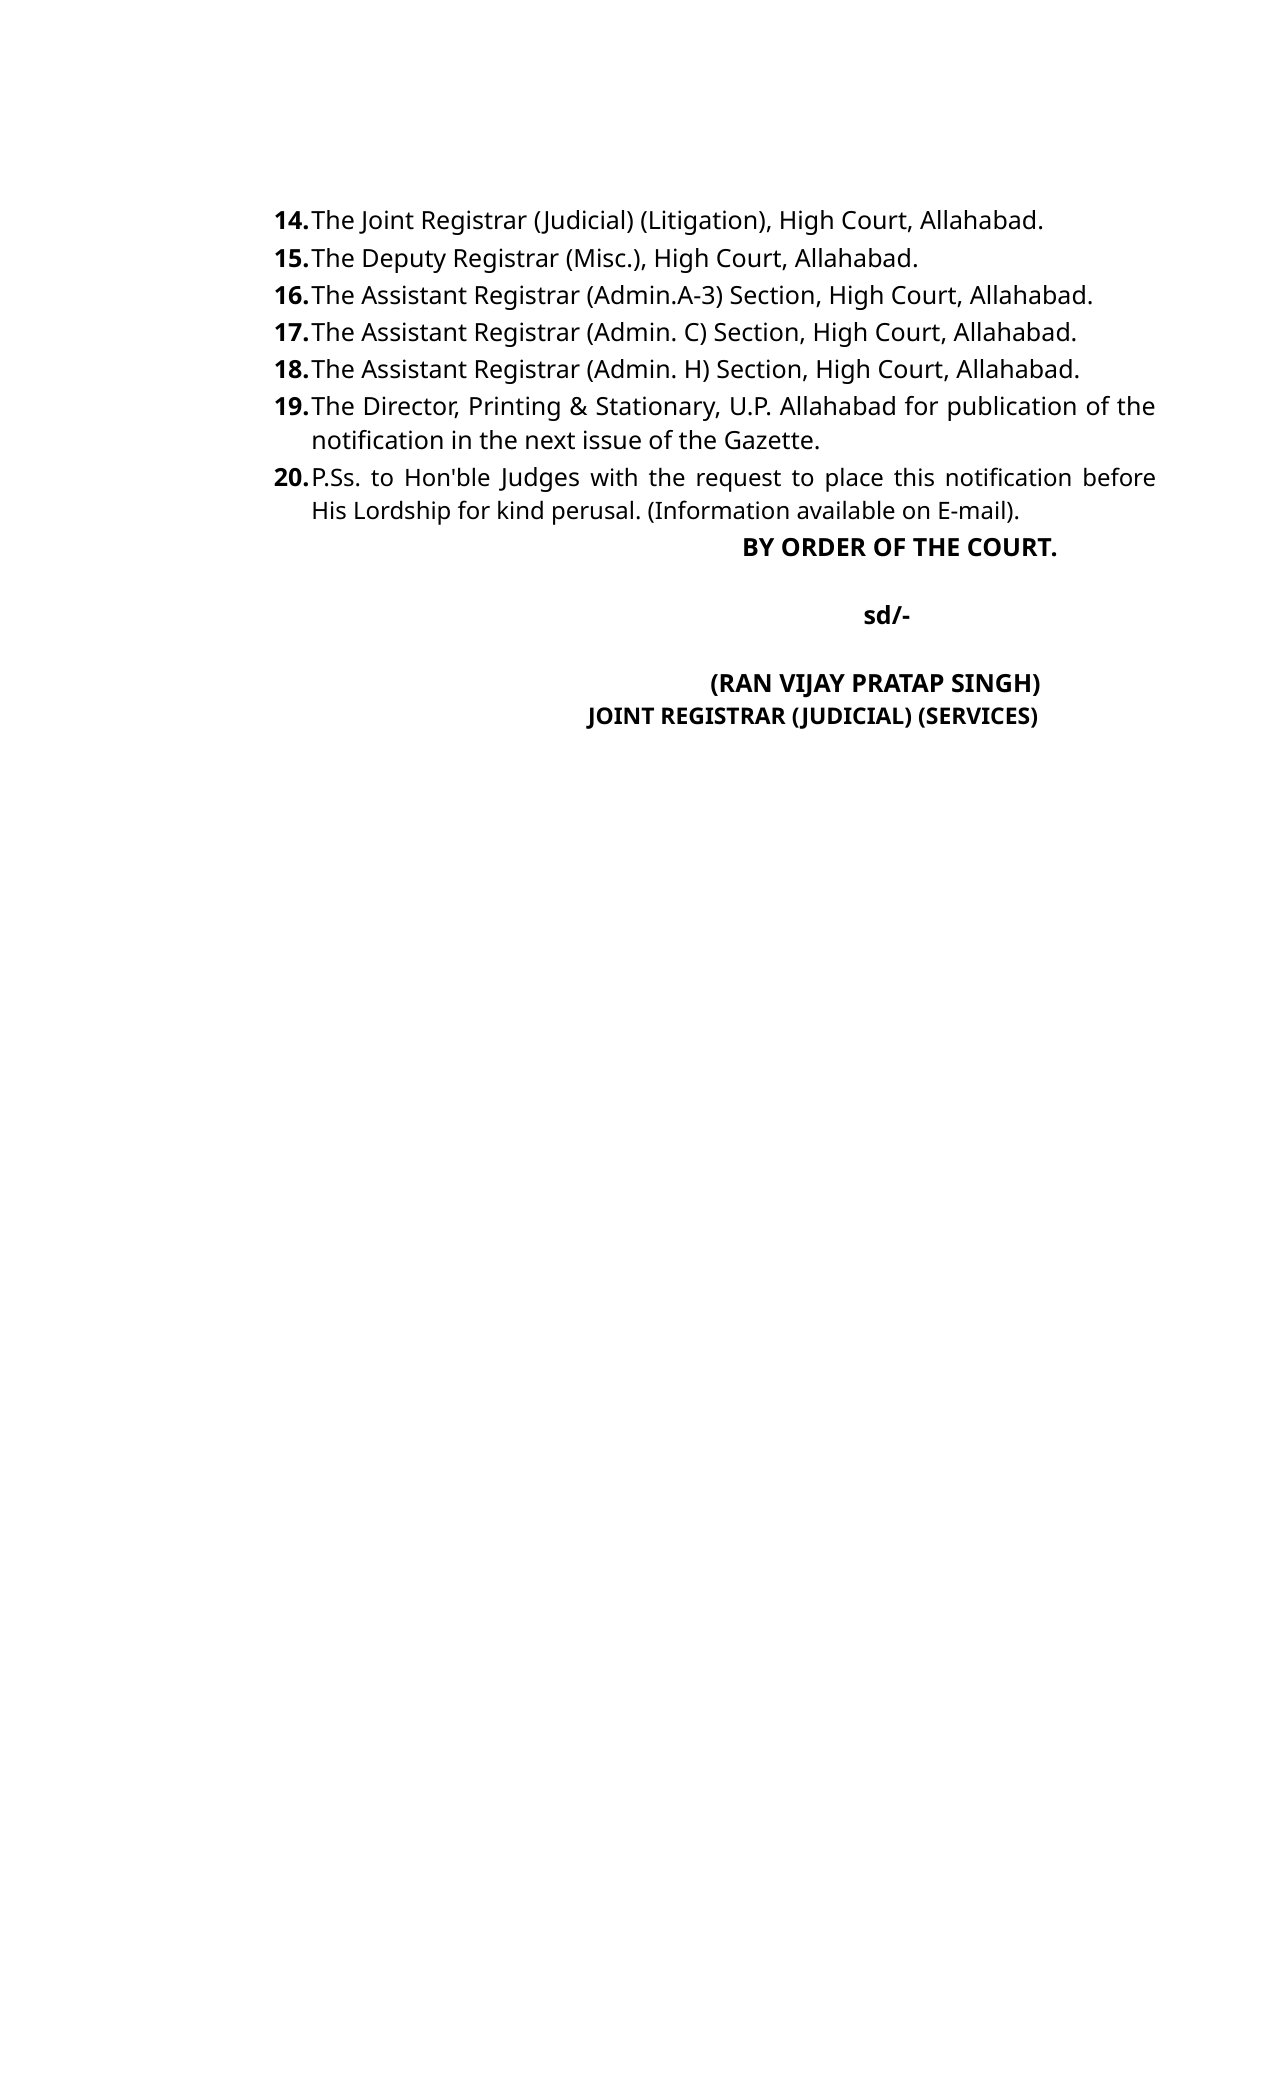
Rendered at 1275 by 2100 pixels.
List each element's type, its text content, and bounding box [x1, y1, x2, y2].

list The Director, Printing & Stationary, U.P. Allahabad for publication of the notification in the next issue of the Gazette. [274, 388, 1157, 457]
list P.Ss. to Hon'ble Judges with the request to place this notification before His Lordship for kind perusal. (Information available on E-mail). [274, 460, 1157, 526]
list The Joint Registrar (Judicial) (Litigation), High Court, Allahabad. [274, 203, 1157, 237]
list The Assistant Registrar (Admin. C) Section, High Court, Allahabad. [274, 314, 1157, 348]
list The Assistant Registrar (Admin. H) Section, High Court, Allahabad. [274, 351, 1157, 386]
text (RAN VIJAY PRATAP SINGH) [236, 666, 1157, 700]
text BY ORDER OF THE COURT. [236, 529, 1157, 563]
list The Assistant Registrar (Admin.A-3) Section, High Court, Allahabad. [274, 277, 1157, 311]
text sd/- [236, 597, 1157, 632]
list The Deputy Registrar (Misc.), High Court, Allahabad. [274, 240, 1157, 274]
text JOINT REGISTRAR (JUDICIAL) (SERVICES) [236, 700, 1157, 731]
